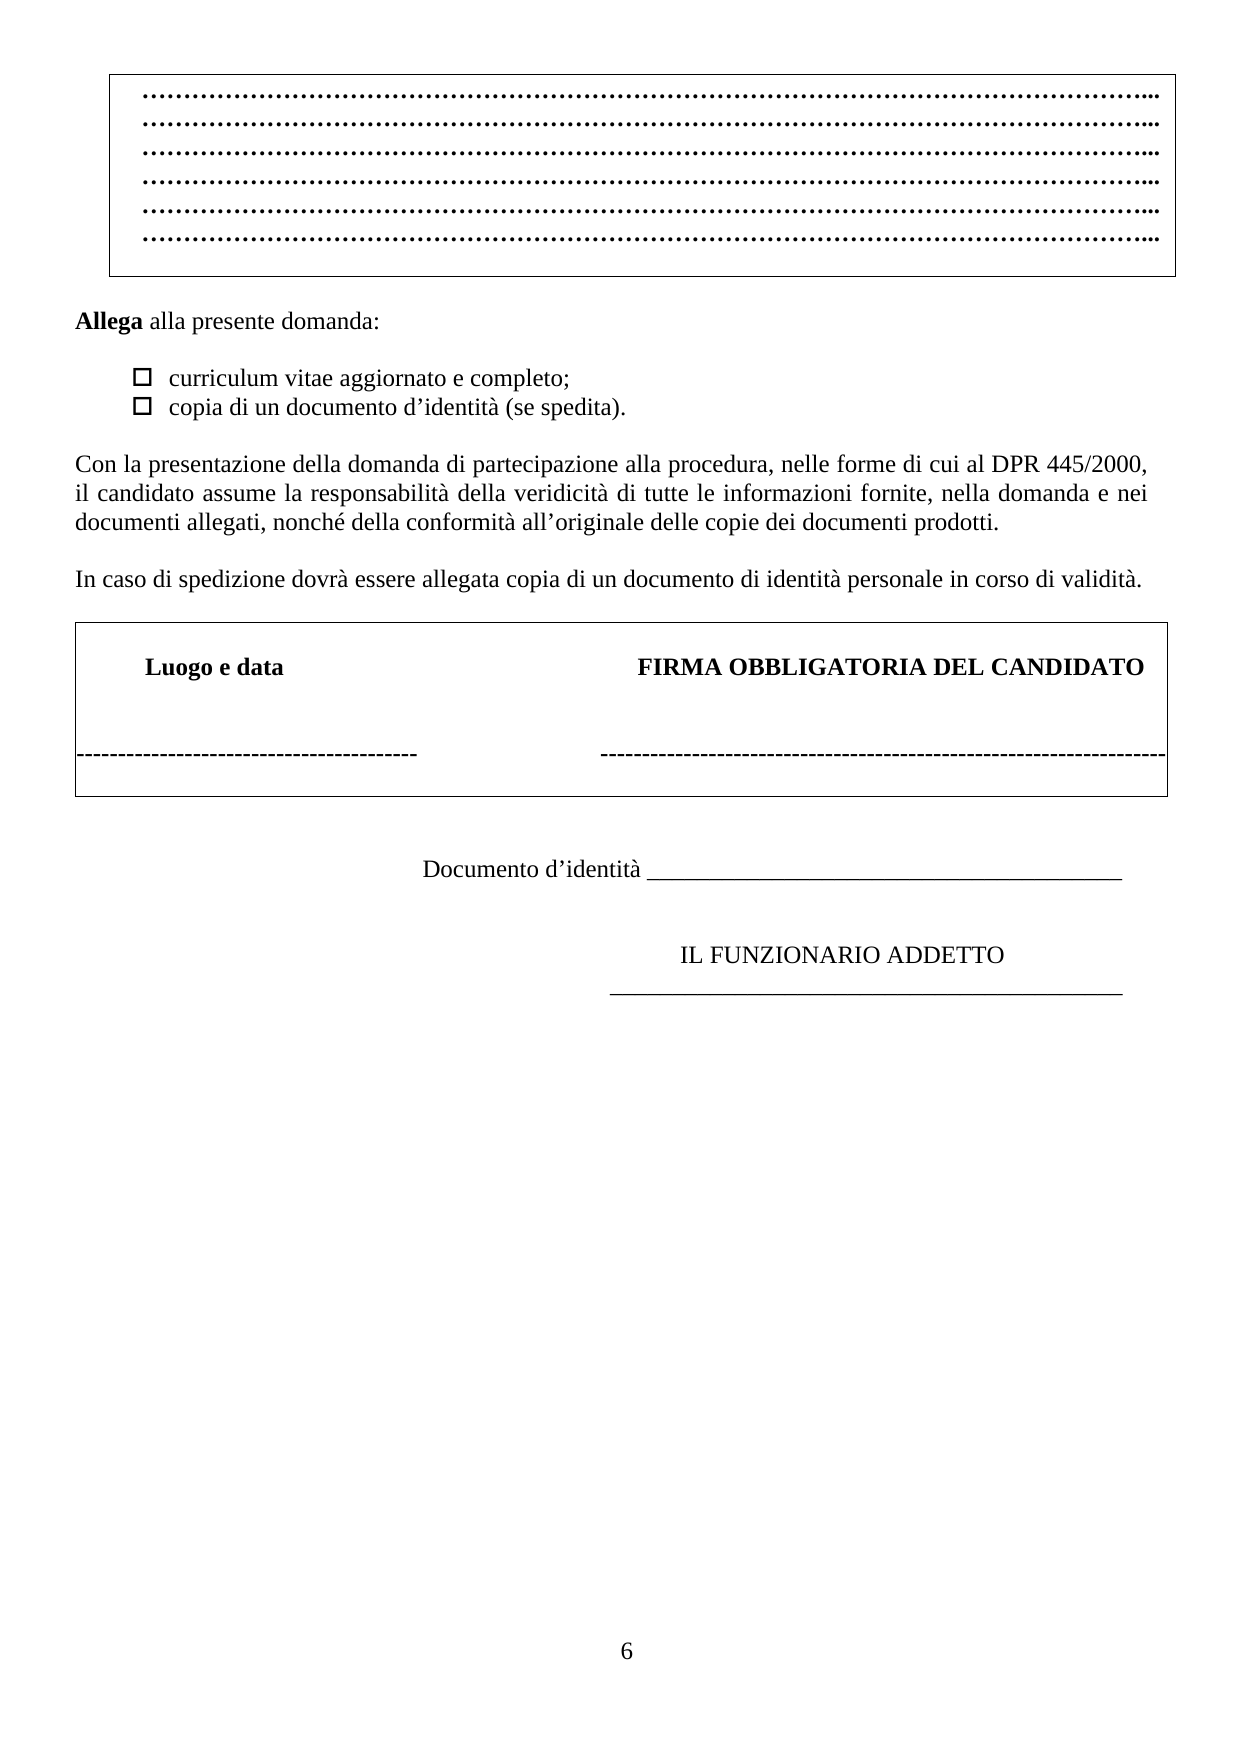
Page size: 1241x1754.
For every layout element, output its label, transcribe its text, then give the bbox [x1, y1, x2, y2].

text Luogo e data FIRMA OBBLIGATORIA DEL CANDIDATO [76, 651, 1167, 681]
text IL FUNZIONARIO ADDETTO [131, 940, 1122, 969]
table_cell …………………………………………………………………………………………………………... …………………………………………………………………………………………………………... …………………………………………………………………………………………………………... …………………………………………………………………………………………………………... …………………………………………………………………………………………………………... …………………………………………………………………………………………………………... [110, 75, 1175, 276]
text ----------------------------------------- -------------------------------------------------------------------- [76, 737, 1167, 767]
text Con la presentazione della domanda di partecipazione alla procedura, nelle forme di cui al DPR 445/2000, il candidato assume la responsabilità della veridicità di tutte le informazioni fornite, nella domanda e nei documenti allegati, nonché della conformità all’originale delle copie dei documenti prodotti. [75, 449, 1149, 536]
list copia di un documento d’identità (se spedita). [131, 392, 1149, 421]
text _________________________________________ [131, 969, 1122, 998]
text Allega alla presente domanda: [75, 306, 1149, 334]
text Documento d’identità ______________________________________ [131, 854, 1122, 883]
text In caso di spedizione dovrà essere allegata copia di un documento di identità personale in corso di validità. [75, 564, 1149, 593]
table_cell [86, 74, 109, 276]
list curriculum vitae aggiornato e completo; [131, 363, 1149, 392]
